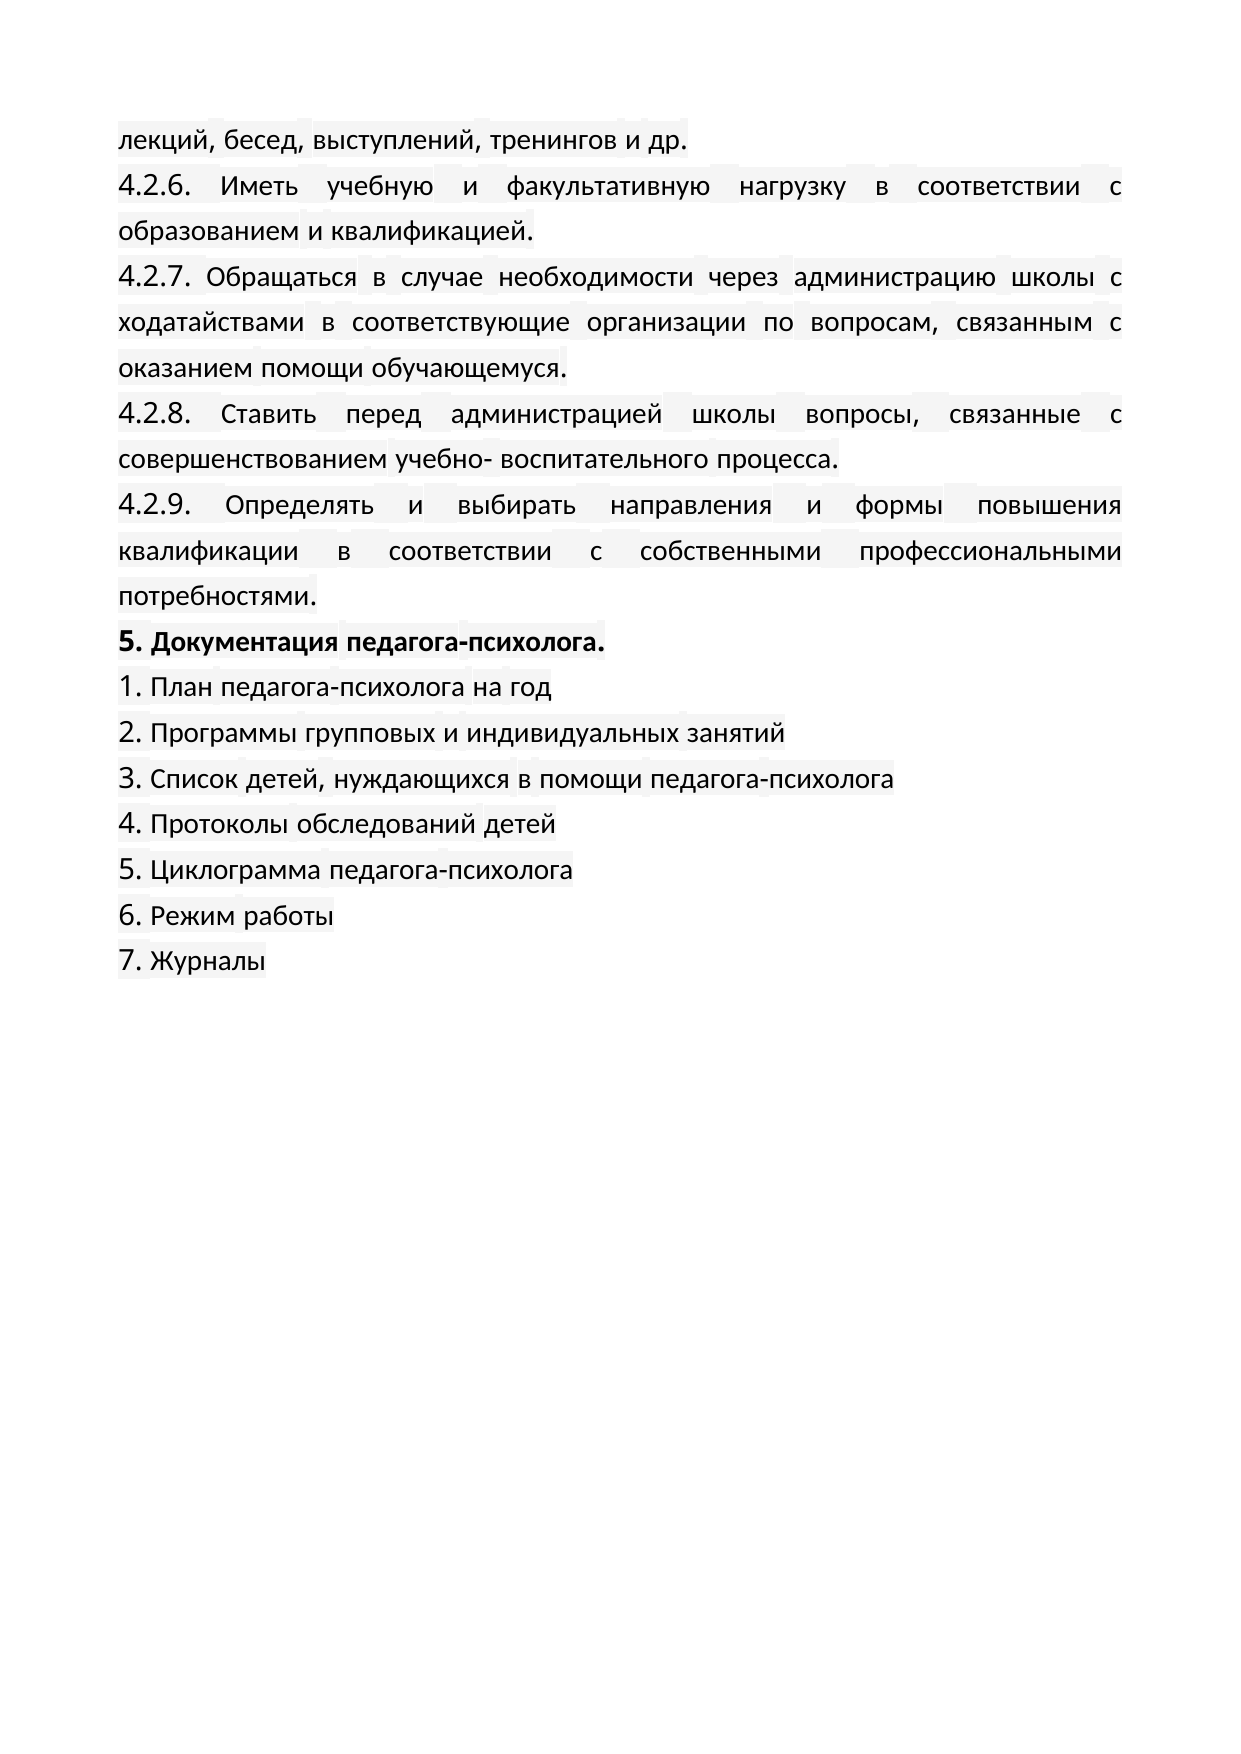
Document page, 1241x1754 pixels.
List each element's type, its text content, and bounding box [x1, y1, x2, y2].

text 4.2.7. Обращаться в случае необходимости через администрацию школы с ходатайствами в соответствующие организации по вопросам, связанным с оказанием помощи обучающемуся. [118, 255, 1122, 386]
text 4. Протоколы обследований детей [118, 802, 1122, 842]
text лекций, бесед, выступлений, тренингов и др. [118, 118, 1122, 158]
text 4.2.6. Иметь учебную и факультативную нагрузку в соответствии с образованием и квалификацией. [118, 164, 1122, 249]
text 2. Программы групповых и индивидуальных занятий [118, 711, 1122, 751]
text 4.2.9. Определять и выбирать направления и формы повышения квалификации в соответствии с собственными профессиональными потребностями. [118, 483, 1122, 614]
text 4.2.8. Ставить перед администрацией школы вопросы, связанные с совершенствованием учебно- воспитательного процесса. [118, 392, 1122, 477]
text 5. Документация педагога-психолога. [118, 620, 1122, 660]
text 1. План педагога-психолога на год [118, 666, 1122, 705]
text 6. Режим работы [118, 894, 1122, 933]
text 5. Циклограмма педагога-психолога [118, 848, 1122, 888]
text 7. Журналы [118, 939, 1122, 979]
text 3. Список детей, нуждающихся в помощи педагога-психолога [118, 757, 1122, 797]
